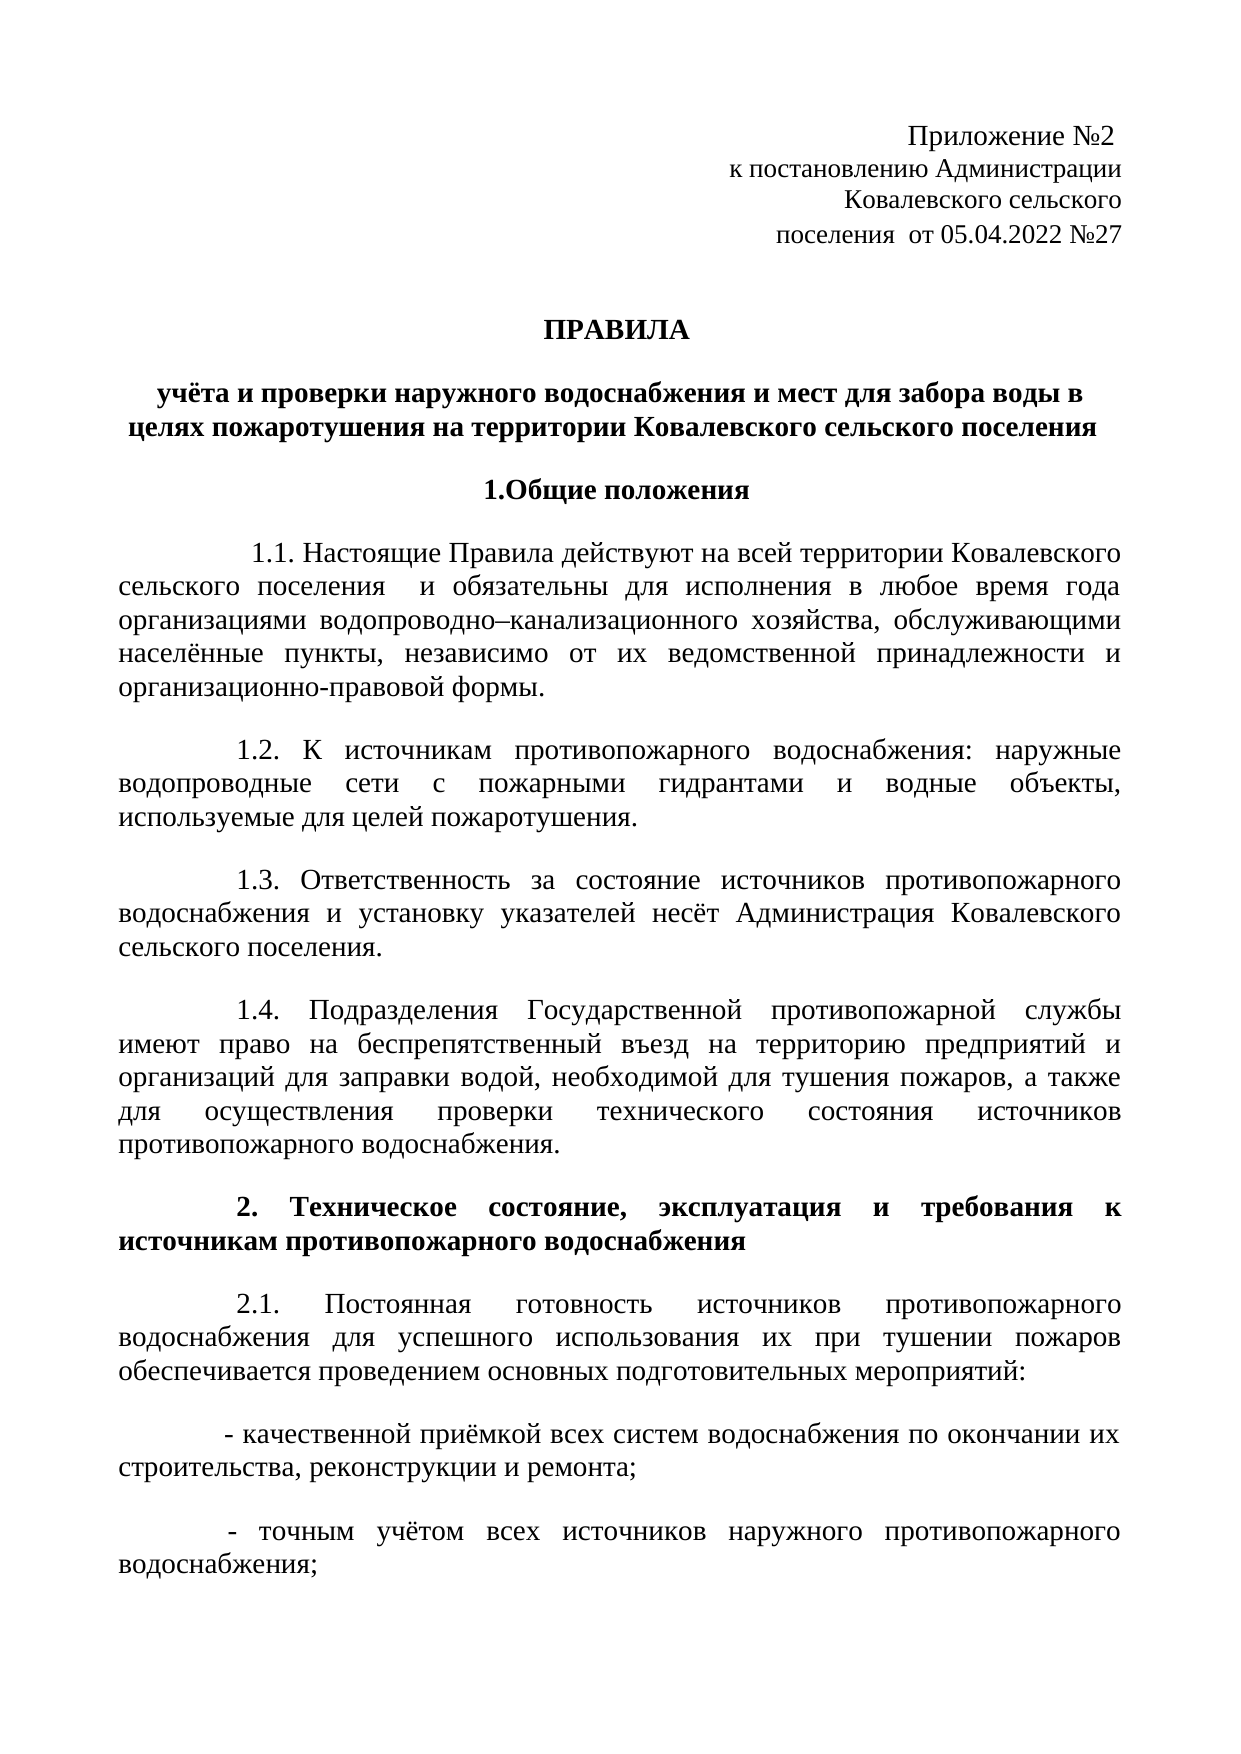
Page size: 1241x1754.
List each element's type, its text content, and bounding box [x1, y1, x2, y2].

text Ковалевского сельского [118, 183, 1122, 214]
text 2.1. Постоянная готовность источников противопожарного водоснабжения для успешного использования их при тушении пожаров обеспечивается проведением основных подготовительных мероприятий: [118, 1286, 1122, 1387]
text 2. Техническое состояние, эксплуатация и требования к источникам противопожарного водоснабжения [118, 1189, 1122, 1256]
text 1.Общие положения [118, 472, 1122, 505]
text 1.4. Подразделения Государственной противопожарной службы имеют право на беспрепятственный въезд на территорию предприятий и организаций для заправки водой, необходимой для тушения пожаров, а также для осуществления проверки технического состояния источников противопожарного водоснабжения. [118, 992, 1122, 1160]
text Приложение №2 [118, 118, 1122, 152]
text 1.2. К источникам противопожарного водоснабжения: наружные водопроводные сети с пожарными гидрантами и водные объекты, используемые для целей пожаротушения. [118, 732, 1122, 833]
text ПРАВИЛА [118, 312, 1122, 346]
text - качественной приёмкой всех систем водоснабжения по окончании их строительства, реконструкции и ремонта; [118, 1416, 1122, 1483]
text поселения от 05.04.2022 №27 [118, 218, 1122, 250]
text 1.3. Ответственность за состояние источников противопожарного водоснабжения и установку указателей несёт Администрация Ковалевского сельского поселения. [118, 862, 1122, 963]
text 1.1. Настоящие Правила действуют на всей территории Ковалевского сельского поселения и обязательны для исполнения в любое время года организациями водопроводно–канализационного хозяйства, обслуживающими населённые пункты, независимо от их ведомственной принадлежности и организационно-правовой формы. [118, 535, 1122, 702]
text учёта и проверки наружного водоснабжения и мест для забора воды в целях пожаротушения на территории Ковалевского сельского поселения [118, 375, 1122, 442]
text к постановлению Администрации [118, 152, 1122, 183]
text - точным учётом всех источников наружного противопожарного водоснабжения; [118, 1513, 1122, 1580]
